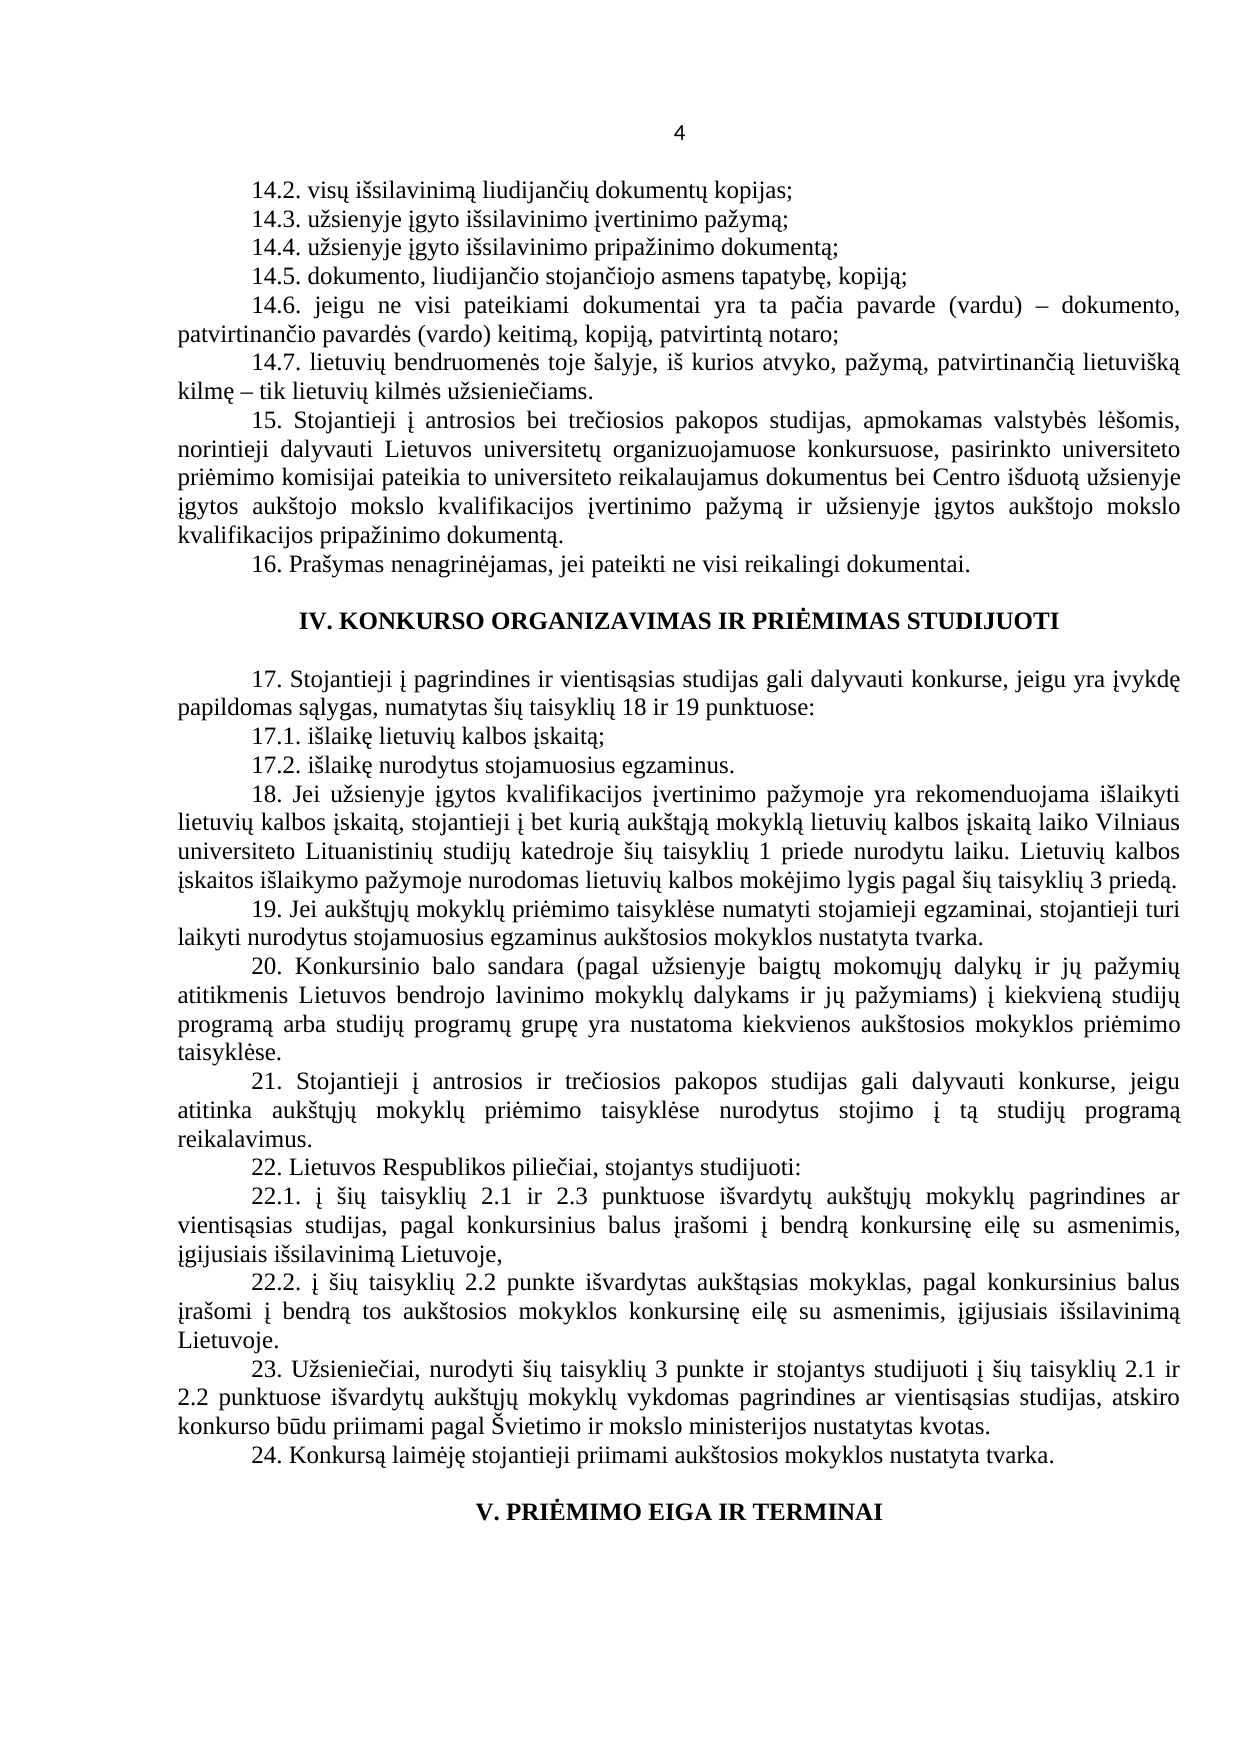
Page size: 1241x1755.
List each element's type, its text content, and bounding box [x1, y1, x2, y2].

text 14.2. visų išsilavinimą liudijančių dokumentų kopijas; [177, 175, 1181, 204]
text 14.7. lietuvių bendruomenės toje šalyje, iš kurios atvyko, pažymą, patvirtinančią lietuvišką kilmę – tik lietuvių kilmės užsieniečiams. [177, 347, 1181, 405]
text 19. Jei aukštųjų mokyklų priėmimo taisyklėse numatyti stojamieji egzaminai, stojantieji turi laikyti nurodytus stojamuosius egzaminus aukštosios mokyklos nustatyta tvarka. [177, 894, 1181, 951]
text 14.5. dokumento, liudijančio stojančiojo asmens tapatybę, kopiją; [177, 261, 1181, 290]
text 23. Užsieniečiai, nurodyti šių taisyklių 3 punkte ir stojantys studijuoti į šių taisyklių 2.1 ir 2.2 punktuose išvardytų aukštųjų mokyklų vykdomas pagrindines ar vientisąsias studijas, atskiro konkurso būdu priimami pagal Švietimo ir mokslo ministerijos nustatytas kvotas. [177, 1354, 1181, 1440]
text 20. Konkursinio balo sandara (pagal užsienyje baigtų mokomųjų dalykų ir jų pažymių atitikmenis Lietuvos bendrojo lavinimo mokyklų dalykams ir jų pažymiams) į kiekvieną studijų programą arba studijų programų grupę yra nustatoma kiekvienos aukštosios mokyklos priėmimo taisyklėse. [177, 951, 1181, 1066]
text 17.1. išlaikę lietuvių kalbos įskaitą; [177, 721, 1181, 750]
text 22. Lietuvos Respublikos piliečiai, stojantys studijuoti: [177, 1152, 1181, 1181]
text 24. Konkursą laimėję stojantieji priimami aukštosios mokyklos nustatyta tvarka. [177, 1440, 1181, 1469]
text 21. Stojantieji į antrosios ir trečiosios pakopos studijas gali dalyvauti konkurse, jeigu atitinka aukštųjų mokyklų priėmimo taisyklėse nurodytus stojimo į tą studijų programą reikalavimus. [177, 1066, 1181, 1152]
text IV. KONKURSO ORGANIZAVIMAS IR PRIĖMIMAS STUDIJUOTI [177, 606, 1181, 635]
text 17.2. išlaikę nurodytus stojamuosius egzaminus. [177, 750, 1181, 779]
text V. PRIĖMIMO EIGA IR TERMINAI [177, 1497, 1181, 1526]
text 14.4. užsienyje įgyto išsilavinimo pripažinimo dokumentą; [177, 232, 1181, 261]
text 22.2. į šių taisyklių 2.2 punkte išvardytas aukštąsias mokyklas, pagal konkursinius balus įrašomi į bendrą tos aukštosios mokyklos konkursinę eilę su asmenimis, įgijusiais išsilavinimą Lietuvoje. [177, 1267, 1181, 1354]
text 22.1. į šių taisyklių 2.1 ir 2.3 punktuose išvardytų aukštųjų mokyklų pagrindines ar vientisąsias studijas, pagal konkursinius balus įrašomi į bendrą konkursinę eilę su asmenimis, įgijusiais išsilavinimą Lietuvoje, [177, 1181, 1181, 1267]
text 14.6. jeigu ne visi pateikiami dokumentai yra ta pačia pavarde (vardu) – dokumento, patvirtinančio pavardės (vardo) keitimą, kopiją, patvirtintą notaro; [177, 290, 1181, 347]
text 14.3. užsienyje įgyto išsilavinimo įvertinimo pažymą; [177, 204, 1181, 232]
text 15. Stojantieji į antrosios bei trečiosios pakopos studijas, apmokamas valstybės lėšomis, norintieji dalyvauti Lietuvos universitetų organizuojamuose konkursuose, pasirinkto universiteto priėmimo komisijai pateikia to universiteto reikalaujamus dokumentus bei Centro išduotą užsienyje įgytos aukštojo mokslo kvalifikacijos įvertinimo pažymą ir užsienyje įgytos aukštojo mokslo kvalifikacijos pripažinimo dokumentą. [177, 405, 1181, 549]
text 16. Prašymas nenagrinėjamas, jei pateikti ne visi reikalingi dokumentai. [177, 549, 1181, 577]
text 17. Stojantieji į pagrindines ir vientisąsias studijas gali dalyvauti konkurse, jeigu yra įvykdę papildomas sąlygas, numatytas šių taisyklių 18 ir 19 punktuose: [177, 664, 1181, 721]
text 18. Jei užsienyje įgytos kvalifikacijos įvertinimo pažymoje yra rekomenduojama išlaikyti lietuvių kalbos įskaitą, stojantieji į bet kurią aukštąją mokyklą lietuvių kalbos įskaitą laiko Vilniaus universiteto Lituanistinių studijų katedroje šių taisyklių 1 priede nurodytu laiku. Lietuvių kalbos įskaitos išlaikymo pažymoje nurodomas lietuvių kalbos mokėjimo lygis pagal šių taisyklių 3 priedą. [177, 779, 1181, 894]
